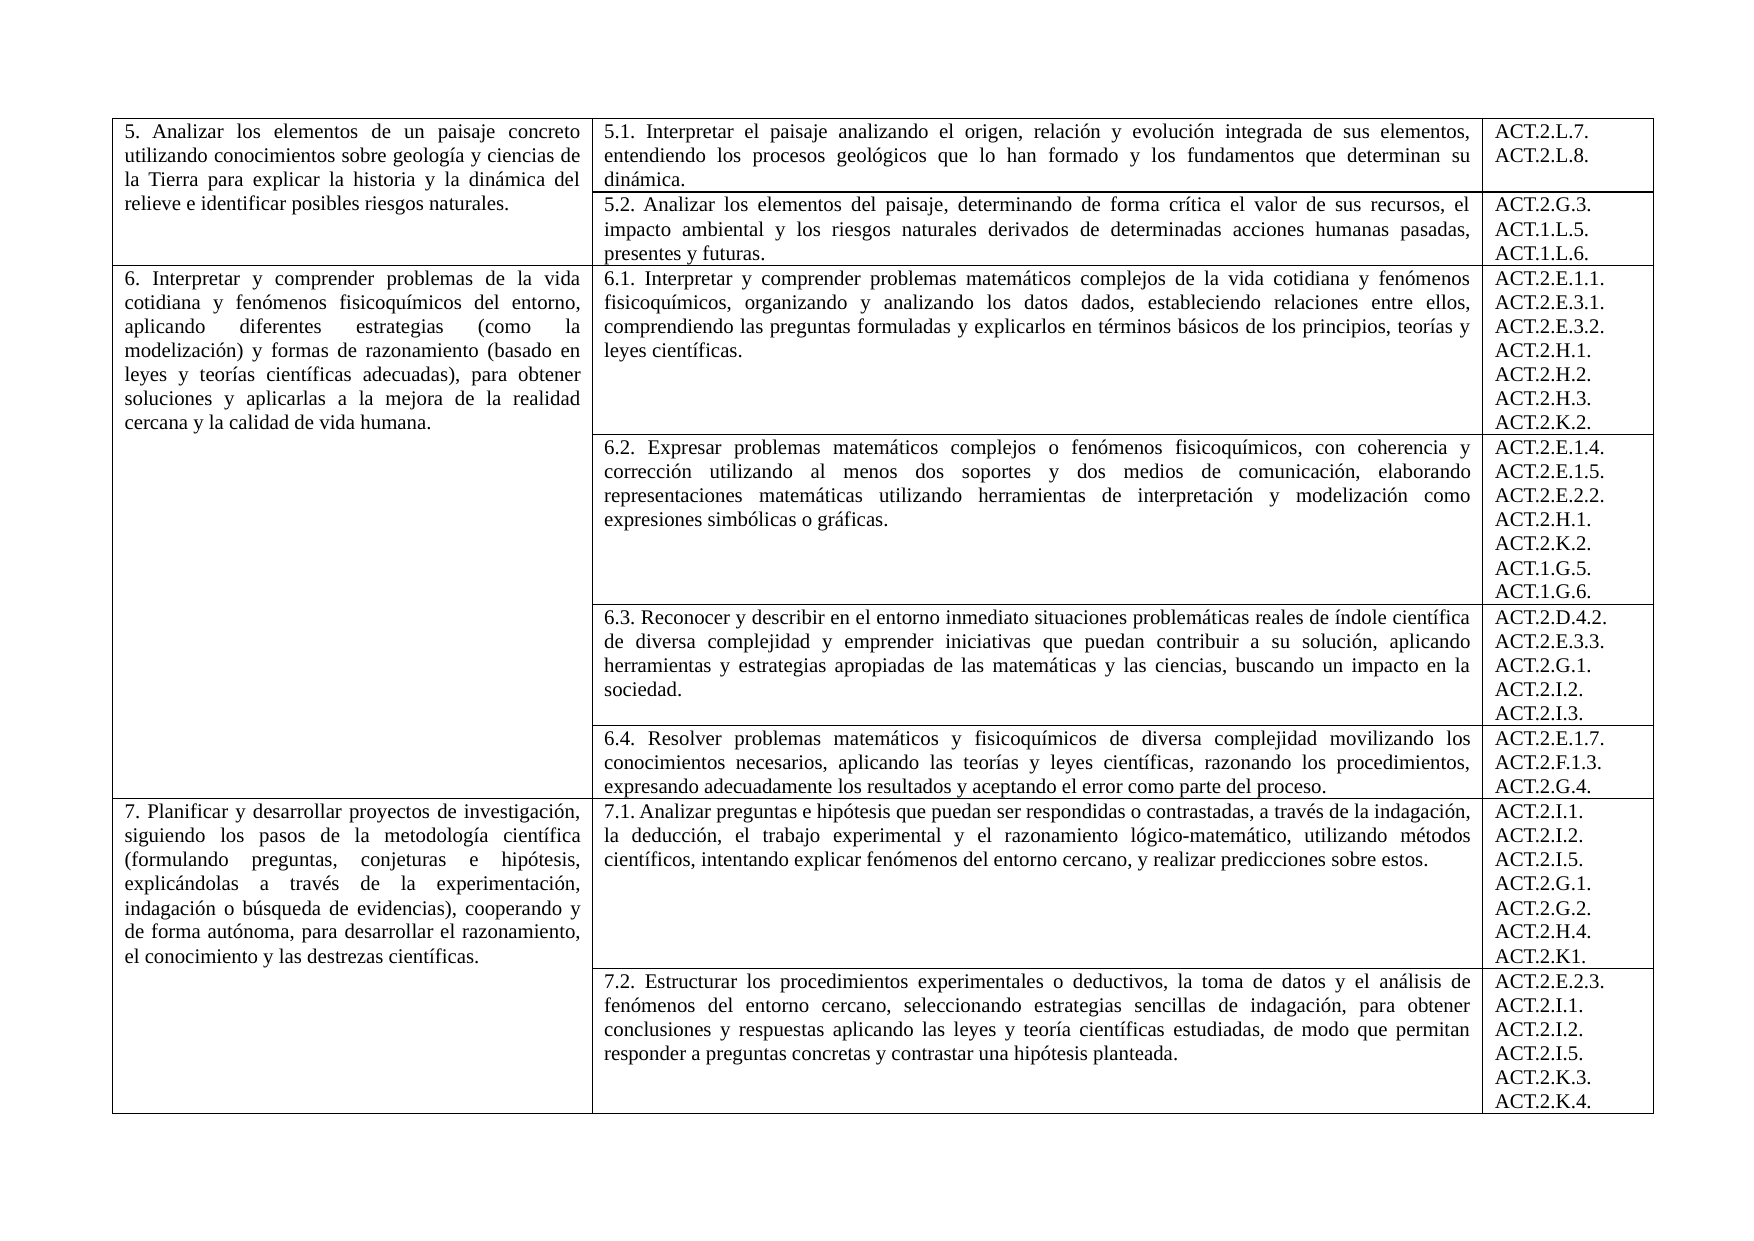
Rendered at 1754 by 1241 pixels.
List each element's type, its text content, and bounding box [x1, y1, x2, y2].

table_cell 6. Interpretar y comprender problemas de la vida cotidiana y fenómenos fisicoquímicos del entorno, aplicando diferentes estrategias (como la modelización) y formas de razonamiento (basado en leyes y teorías científicas adecuadas), para obtener soluciones y aplicarlas a la mejora de la realidad cercana y la calidad de vida humana. [113, 266, 592, 798]
table_cell ACT.2.I.1. ACT.2.I.2. ACT.2.I.5. ACT.2.G.1. ACT.2.G.2. ACT.2.H.4. ACT.2.K1. [1483, 799, 1653, 968]
table_cell 5.1. Interpretar el paisaje analizando el origen, relación y evolución integrada de sus elementos, entendiendo los procesos geológicos que lo han formado y los fundamentos que determinan su dinámica. [593, 119, 1482, 191]
table_cell 6.3. Reconocer y describir en el entorno inmediato situaciones problemáticas reales de índole científica de diversa complejidad y emprender iniciativas que puedan contribuir a su solución, aplicando herramientas y estrategias apropiadas de las matemáticas y las ciencias, buscando un impacto en la sociedad. [593, 605, 1482, 725]
table_cell 5. Analizar los elementos de un paisaje concreto utilizando conocimientos sobre geología y ciencias de la Tierra para explicar la historia y la dinámica del relieve e identificar posibles riesgos naturales. [113, 119, 592, 264]
table_cell 7. Planificar y desarrollar proyectos de investigación, siguiendo los pasos de la metodología científica (formulando preguntas, conjeturas e hipótesis, explicándolas a través de la experimentación, indagación o búsqueda de evidencias), cooperando y de forma autónoma, para desarrollar el razonamiento, el conocimiento y las destrezas científicas. [113, 799, 592, 1113]
table_cell 7.2. Estructurar los procedimientos experimentales o deductivos, la toma de datos y el análisis de fenómenos del entorno cercano, seleccionando estrategias sencillas de indagación, para obtener conclusiones y respuestas aplicando las leyes y teoría científicas estudiadas, de modo que permitan responder a preguntas concretas y contrastar una hipótesis planteada. [593, 969, 1482, 1113]
table_cell ACT.2.E.1.7. ACT.2.F.1.3. ACT.2.G.4. [1483, 726, 1653, 798]
table_cell ACT.2.G.3. ACT.1.L.5. ACT.1.L.6. [1483, 193, 1653, 264]
table_cell 6.2. Expresar problemas matemáticos complejos o fenómenos fisicoquímicos, con coherencia y corrección utilizando al menos dos soportes y dos medios de comunicación, elaborando representaciones matemáticas utilizando herramientas de interpretación y modelización como expresiones simbólicas o gráficas. [593, 435, 1482, 603]
table_cell 6.1. Interpretar y comprender problemas matemáticos complejos de la vida cotidiana y fenómenos fisicoquímicos, organizando y analizando los datos dados, estableciendo relaciones entre ellos, comprendiendo las preguntas formuladas y explicarlos en términos básicos de los principios, teorías y leyes científicas. [593, 266, 1482, 434]
table_cell ACT.2.E.1.4. ACT.2.E.1.5. ACT.2.E.2.2. ACT.2.H.1. ACT.2.K.2. ACT.1.G.5. ACT.1.G.6. [1483, 435, 1653, 603]
table_cell 6.4. Resolver problemas matemáticos y fisicoquímicos de diversa complejidad movilizando los conocimientos necesarios, aplicando las teorías y leyes científicas, razonando los procedimientos, expresando adecuadamente los resultados y aceptando el error como parte del proceso. [593, 726, 1482, 798]
table_cell ACT.2.E.1.1. ACT.2.E.3.1. ACT.2.E.3.2. ACT.2.H.1. ACT.2.H.2. ACT.2.H.3. ACT.2.K.2. [1483, 266, 1653, 434]
table_cell 7.1. Analizar preguntas e hipótesis que puedan ser respondidas o contrastadas, a través de la indagación, la deducción, el trabajo experimental y el razonamiento lógico-matemático, utilizando métodos científicos, intentando explicar fenómenos del entorno cercano, y realizar predicciones sobre estos. [593, 799, 1482, 968]
table_cell 5.2. Analizar los elementos del paisaje, determinando de forma crítica el valor de sus recursos, el impacto ambiental y los riesgos naturales derivados de determinadas acciones humanas pasadas, presentes y futuras. [593, 193, 1482, 264]
table_cell ACT.2.E.2.3. ACT.2.I.1. ACT.2.I.2. ACT.2.I.5. ACT.2.K.3. ACT.2.K.4. [1483, 969, 1653, 1113]
table_cell ACT.2.D.4.2. ACT.2.E.3.3. ACT.2.G.1. ACT.2.I.2. ACT.2.I.3. [1483, 605, 1653, 725]
table_cell ACT.2.L.7. ACT.2.L.8. [1483, 119, 1653, 191]
